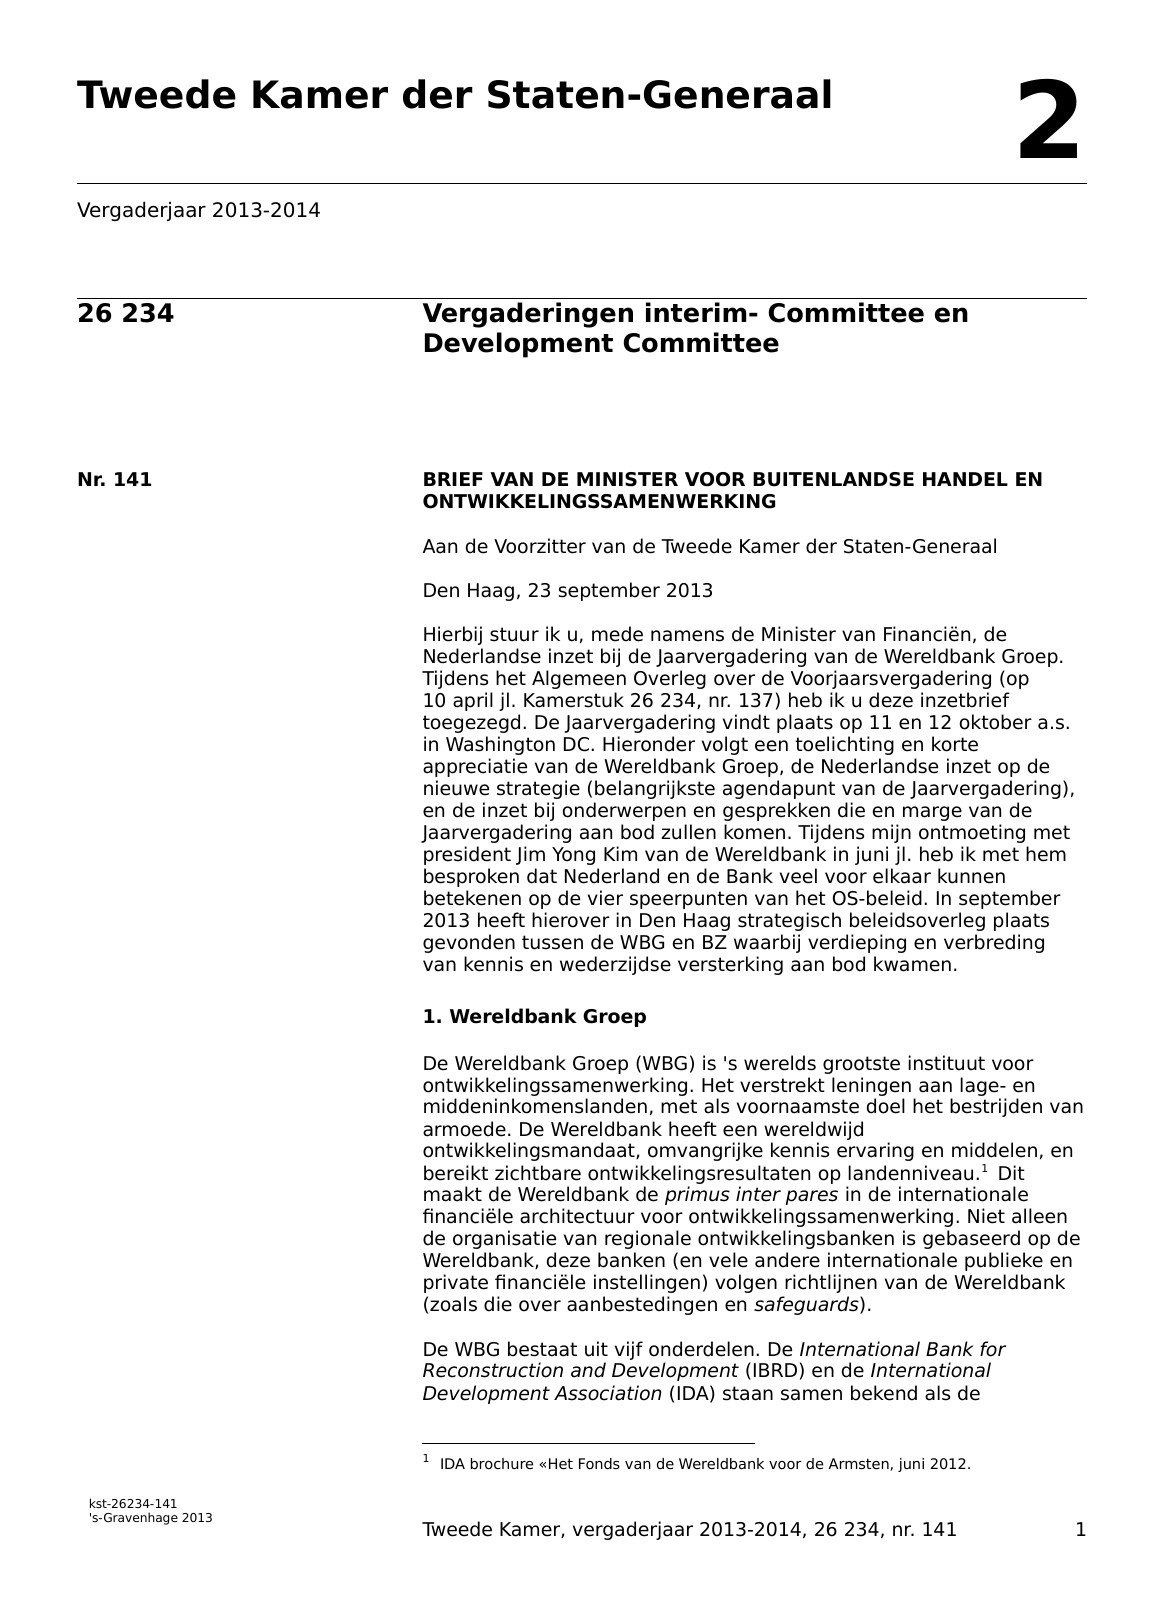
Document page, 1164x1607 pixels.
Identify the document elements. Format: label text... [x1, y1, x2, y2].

table_header 2 [886, 59, 1087, 183]
subtitle 26 234 Vergaderingen interim- Committee en Development Committee [77, 299, 1087, 358]
text De Wereldbank Groep (WBG) is 's werelds grootste instituut voor ontwikkelingssamenwerking. Het verstrekt leningen aan lage- en middeninkomenslanden, met als voornaamste doel het bestrijden van armoede. De Wereldbank heeft een wereldwijd ontwikkelingsmandaat, omvangrijke kennis ervaring en middelen, en bereikt zichtbare ontwikkelingsresultaten op landenniveau. Dit maakt de Wereldbank de primus inter pares in de internationale financiële architectuur voor ontwikkelingssamenwerking. Niet alleen de organisatie van regionale ontwikkelingsbanken is gebaseerd op de Wereldbank, deze banken (en vele andere internationale publieke en private financiële instellingen) volgen richtlijnen van de Wereldbank (zoals die over aanbestedingen en safeguards). [422, 1052, 1087, 1316]
text kst-26234-141 [88, 1497, 323, 1511]
text Aan de Voorzitter van de Tweede Kamer der Staten-Generaal [422, 536, 1087, 557]
table_header Tweede Kamer der Staten-Generaal [77, 59, 886, 183]
text De WBG bestaat uit vijf onderdelen. De International Bank for Reconstruction and Development (IBRD) en de International Development Association (IDA) staan samen bekend als de [422, 1338, 1087, 1404]
subtitle Nr. 141 BRIEF VAN DE MINISTER VOOR BUITENLANDSE HANDEL EN ONTWIKKELINGSSAMENWERKING [77, 469, 1087, 513]
subtitle 1. Wereldbank Groep [422, 1006, 1087, 1027]
text 's-Gravenhage 2013 [88, 1511, 323, 1525]
text Hierbij stuur ik u, mede namens de Minister van Financiën, de Nederlandse inzet bij de Jaarvergadering van de Wereldbank Groep. Tijdens het Algemeen Overleg over de Voorjaarsvergadering (op 10 april jl. Kamerstuk 26 234, nr. 137) heb ik u deze inzetbrief toegezegd. De Jaarvergadering vindt plaats op 11 en 12 oktober a.s. in Washington DC. Hieronder volgt een toelichting en korte appreciatie van de Wereldbank Groep, de Nederlandse inzet op de nieuwe strategie (belangrijkste agendapunt van de Jaarvergadering), en de inzet bij onderwerpen en gesprekken die en marge van de Jaarvergadering aan bod zullen komen. Tijdens mijn ontmoeting met president Jim Yong Kim van de Wereldbank in juni jl. heb ik met hem besproken dat Nederland en de Bank veel voor elkaar kunnen betekenen op de vier speerpunten van het OS-beleid. In september 2013 heeft hierover in Den Haag strategisch beleidsoverleg plaats gevonden tussen de WBG en BZ waarbij verdieping en verbreding van kennis en wederzijdse versterking aan bod kwamen. [422, 624, 1087, 976]
text Den Haag, 23 september 2013 [422, 580, 1087, 602]
table_cell Vergaderjaar 2013-2014 [77, 184, 1087, 298]
text IDA brochure «Het Fonds van de Wereldbank voor de Armsten, juni 2012. [422, 1452, 1087, 1474]
